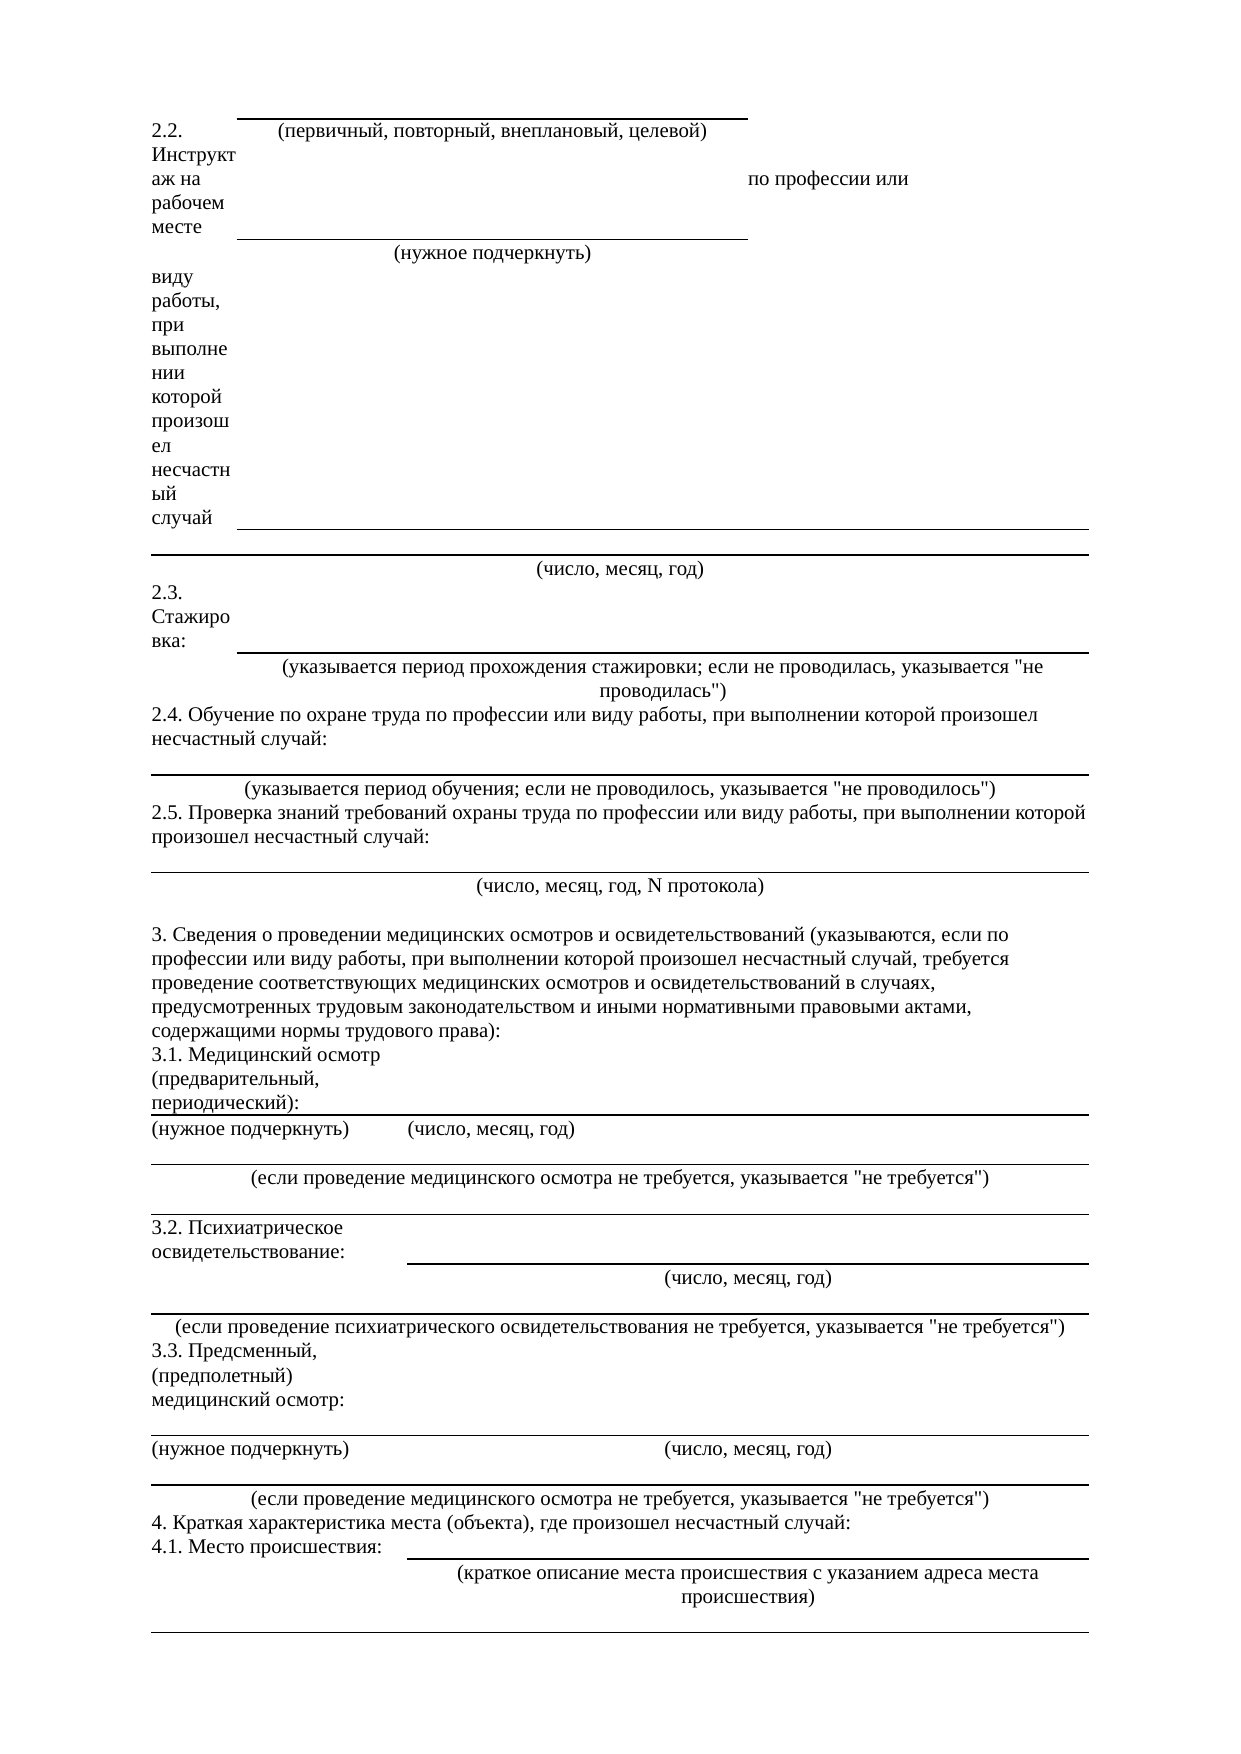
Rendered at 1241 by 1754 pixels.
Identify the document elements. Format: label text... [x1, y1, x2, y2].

table_cell (если проведение медицинского осмотра не требуется, указывается "не требуется") [151, 1486, 1089, 1510]
table_cell [407, 1339, 1089, 1411]
table_cell 3. Сведения о проведении медицинских осмотров и освидетельствований (указываются, если по профессии или виду работы, при выполнении которой произошел несчастный случай, требуется проведение соответствующих медицинских осмотров и освидетельствований в случаях, предусмотренных трудовым законодательством и иными нормативными правовыми актами, содержащими нормы трудового права): [151, 922, 1089, 1042]
table_cell [237, 264, 1089, 529]
table_cell 3.1. Медицинский осмотр (предварительный, периодический): [151, 1042, 407, 1114]
table_cell 2.4. Обучение по охране труда по профессии или виду работы, при выполнении которой произошел несчастный случай: [151, 702, 1089, 750]
table_cell [407, 1411, 1089, 1435]
table_cell [151, 239, 237, 264]
table_cell (указывается период прохождения стажировки; если не проводилась, указывается "не проводилась") [237, 654, 1089, 702]
table_cell [1004, 239, 1089, 264]
table_cell [151, 1289, 1089, 1313]
table_cell (число, месяц, год) [407, 1116, 1089, 1140]
table_cell 3.2. Психиатрическое освидетельствование: [151, 1215, 407, 1263]
table_cell [237, 580, 1089, 652]
table_cell [918, 118, 1003, 238]
table_cell 3.3. Предсменный, (предполетный) медицинский осмотр: [151, 1339, 407, 1411]
table_cell 4. Краткая характеристика места (объекта), где произошел несчастный случай: [151, 1510, 1089, 1534]
table_cell (если проведение медицинского осмотра не требуется, указывается "не требуется") [151, 1165, 1089, 1189]
table_cell (число, месяц, год) [407, 1436, 1089, 1460]
table_cell [151, 1460, 1089, 1484]
table_cell [151, 1608, 1089, 1632]
table_cell (число, месяц, год) [407, 1265, 1089, 1289]
table_cell (указывается период обучения; если не проводилось, указывается "не проводилось") [151, 776, 1089, 800]
table_cell 2.2. Инструктаж на рабочем месте [151, 118, 237, 238]
table_cell [407, 1215, 1089, 1263]
table_cell виду работы, при выполнении которой произошел несчастный случай [151, 264, 237, 529]
table_cell [151, 1558, 407, 1608]
table_cell [918, 239, 1003, 264]
table_cell [151, 652, 237, 702]
table_cell (первичный, повторный, внеплановый, целевой) [237, 120, 748, 238]
table_cell [151, 1411, 407, 1435]
table_cell 2.3. Стажировка: [151, 580, 237, 652]
table_cell [407, 1042, 1089, 1114]
table_cell [748, 239, 833, 264]
table_cell (если проведение психиатрического освидетельствования не требуется, указывается "не требуется") [151, 1315, 1089, 1338]
table_cell [151, 848, 1089, 872]
table_cell 4.1. Место происшествия: [151, 1534, 407, 1558]
table_cell [407, 1534, 1089, 1558]
table_cell (нужное подчеркнуть) [151, 1436, 407, 1460]
table_cell [151, 898, 1089, 922]
table_cell 2.5. Проверка знаний требований охраны труда по профессии или виду работы, при выполнении которой произошел несчастный случай: [151, 800, 1089, 848]
table_cell [151, 1263, 407, 1289]
table_cell [1004, 118, 1089, 238]
table_cell (краткое описание места происшествия с указанием адреса места происшествия) [407, 1560, 1089, 1608]
table_cell [151, 1189, 1089, 1213]
table_cell (нужное подчеркнуть) [237, 240, 748, 264]
table_cell (нужное подчеркнуть) [151, 1116, 407, 1140]
table_cell (число, месяц, год, N протокола) [151, 873, 1089, 897]
table_cell по профессии или [748, 118, 918, 238]
table_cell (число, месяц, год) [151, 556, 1089, 580]
table_cell [151, 1140, 1089, 1164]
table_cell [833, 239, 918, 264]
table_cell [151, 529, 1089, 554]
table_cell [151, 750, 1089, 774]
